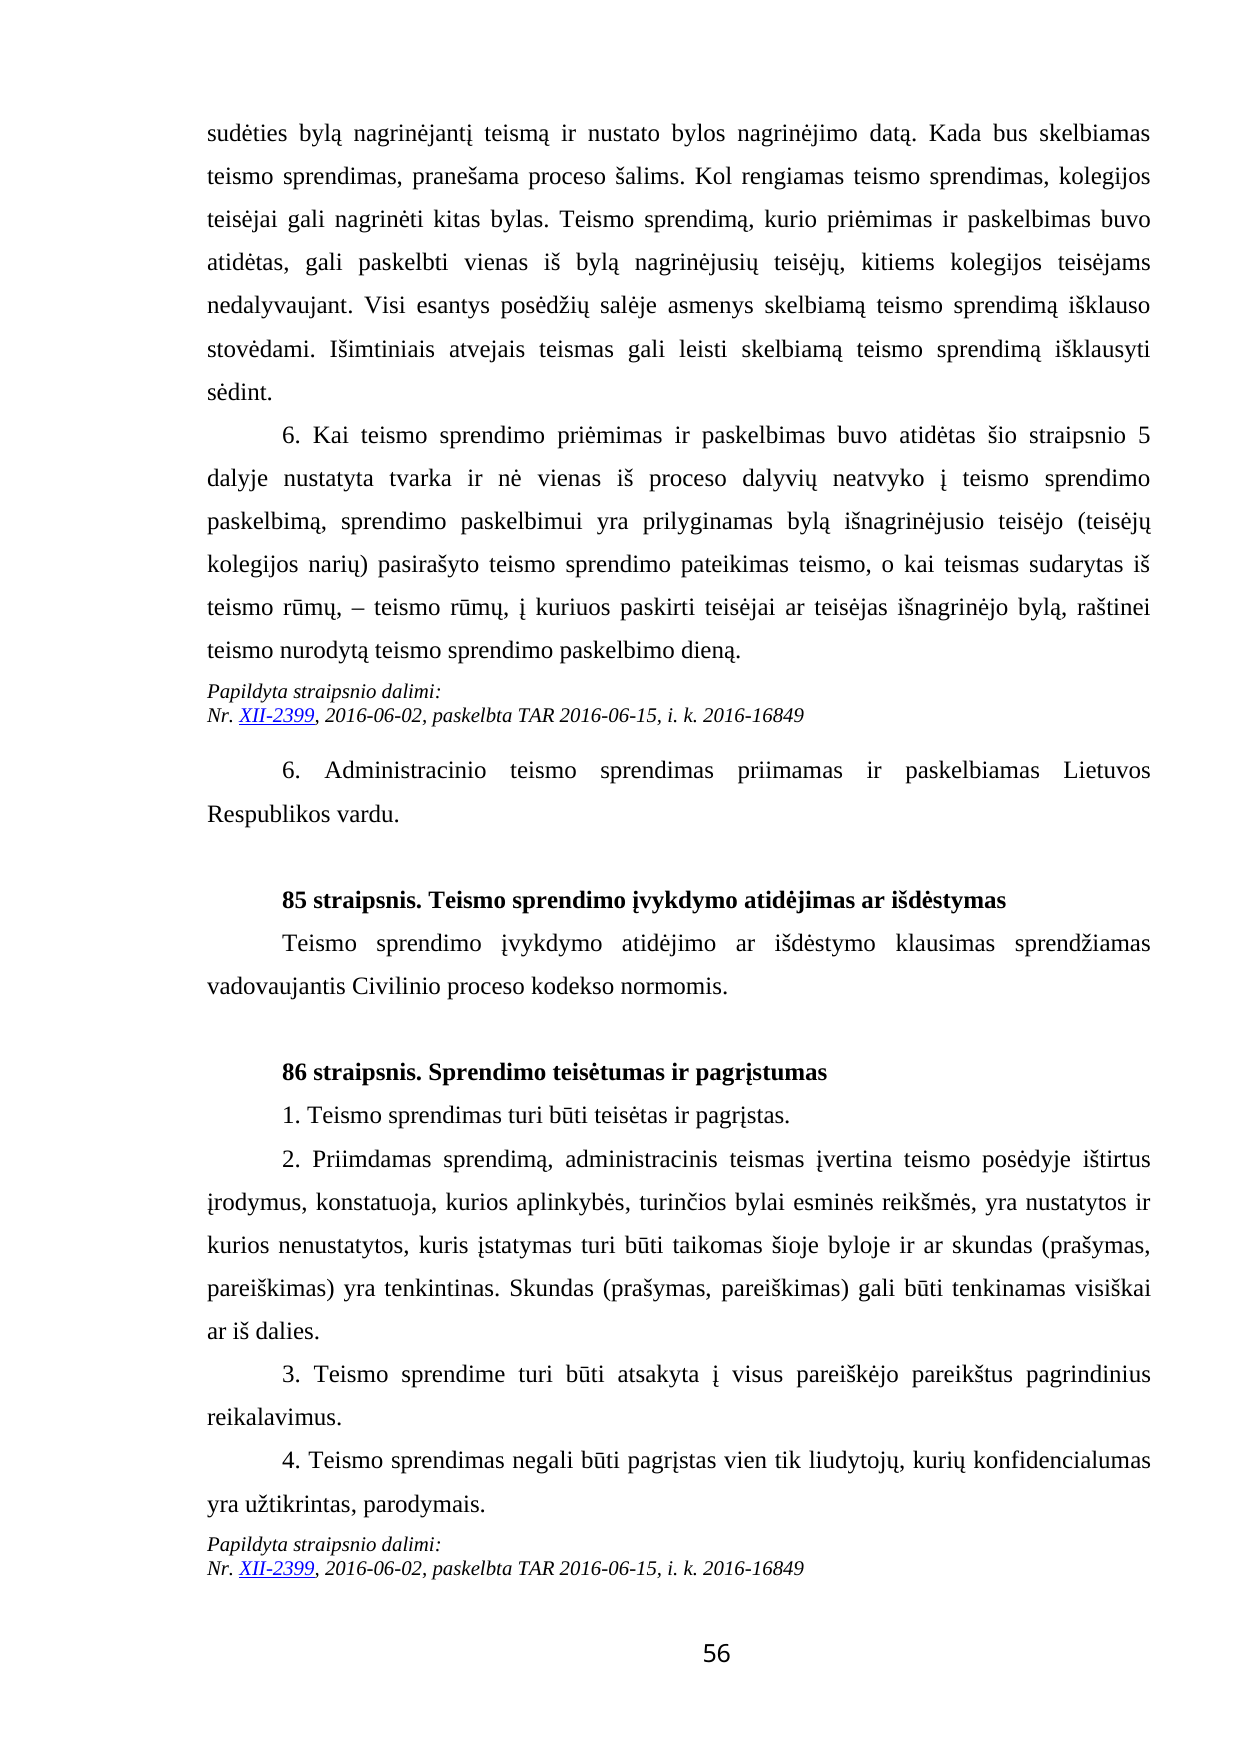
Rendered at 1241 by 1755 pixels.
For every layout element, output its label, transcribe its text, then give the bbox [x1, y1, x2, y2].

text 2. Priimdamas sprendimą, administracinis teismas įvertina teismo posėdyje ištirtus įrodymus, konstatuoja, kurios aplinkybės, turinčios bylai esminės reikšmės, yra nustatytos ir kurios nenustatytos, kuris įstatymas turi būti taikomas šioje byloje ir ar skundas (prašymas, pareiškimas) yra tenkintinas. Skundas (prašymas, pareiškimas) gali būti tenkinamas visiškai ar iš dalies. [207, 1144, 1152, 1345]
text Teismo sprendimo įvykdymo atidėjimo ar išdėstymo klausimas sprendžiamas vadovaujantis Civilinio proceso kodekso normomis. [207, 928, 1152, 1000]
text sudėties bylą nagrinėjantį teismą ir nustato bylos nagrinėjimo datą. Kada bus skelbiamas teismo sprendimas, pranešama proceso šalims. Kol rengiamas teismo sprendimas, kolegijos teisėjai gali nagrinėti kitas bylas. Teismo sprendimą, kurio priėmimas ir paskelbimas buvo atidėtas, gali paskelbti vienas iš bylą nagrinėjusių teisėjų, kitiems kolegijos teisėjams nedalyvaujant. Visi esantys posėdžių salėje asmenys skelbiamą teismo sprendimą išklauso stovėdami. Išimtiniais atvejais teismas gali leisti skelbiamą teismo sprendimą išklausyti sėdint. [207, 118, 1152, 406]
text 85 straipsnis. Teismo sprendimo įvykdymo atidėjimas ar išdėstymas [207, 885, 1152, 914]
text 4. Teismo sprendimas negali būti pagrįstas vien tik liudytojų, kurių konfidencialumas yra užtikrintas, parodymais. [207, 1446, 1152, 1517]
text Nr. XII-2399, 2016-06-02, paskelbta TAR 2016-06-15, i. k. 2016-16849 [207, 703, 1152, 727]
text 6. Administracinio teismo sprendimas priimamas ir paskelbiamas Lietuvos Respublikos vardu. [207, 756, 1152, 827]
text 6. Kai teismo sprendimo priėmimas ir paskelbimas buvo atidėtas šio straipsnio 5 dalyje nustatyta tvarka ir nė vienas iš proceso dalyvių neatvyko į teismo sprendimo paskelbimą, sprendimo paskelbimui yra prilyginamas bylą išnagrinėjusio teisėjo (teisėjų kolegijos narių) pasirašyto teismo sprendimo pateikimas teismo, o kai teismas sudarytas iš teismo rūmų, – teismo rūmų, į kuriuos paskirti teisėjai ar teisėjas išnagrinėjo bylą, raštinei teismo nurodytą teismo sprendimo paskelbimo dieną. [207, 420, 1152, 664]
text Papildyta straipsnio dalimi: [207, 1532, 1152, 1556]
text 1. Teismo sprendimas turi būti teisėtas ir pagrįstas. [207, 1101, 1152, 1129]
text Papildyta straipsnio dalimi: [207, 679, 1152, 703]
text Nr. XII-2399, 2016-06-02, paskelbta TAR 2016-06-15, i. k. 2016-16849 [207, 1556, 1152, 1580]
text 3. Teismo sprendime turi būti atsakyta į visus pareiškėjo pareikštus pagrindinius reikalavimus. [207, 1359, 1152, 1431]
text 86 straipsnis. Sprendimo teisėtumas ir pagrįstumas [207, 1057, 1152, 1086]
